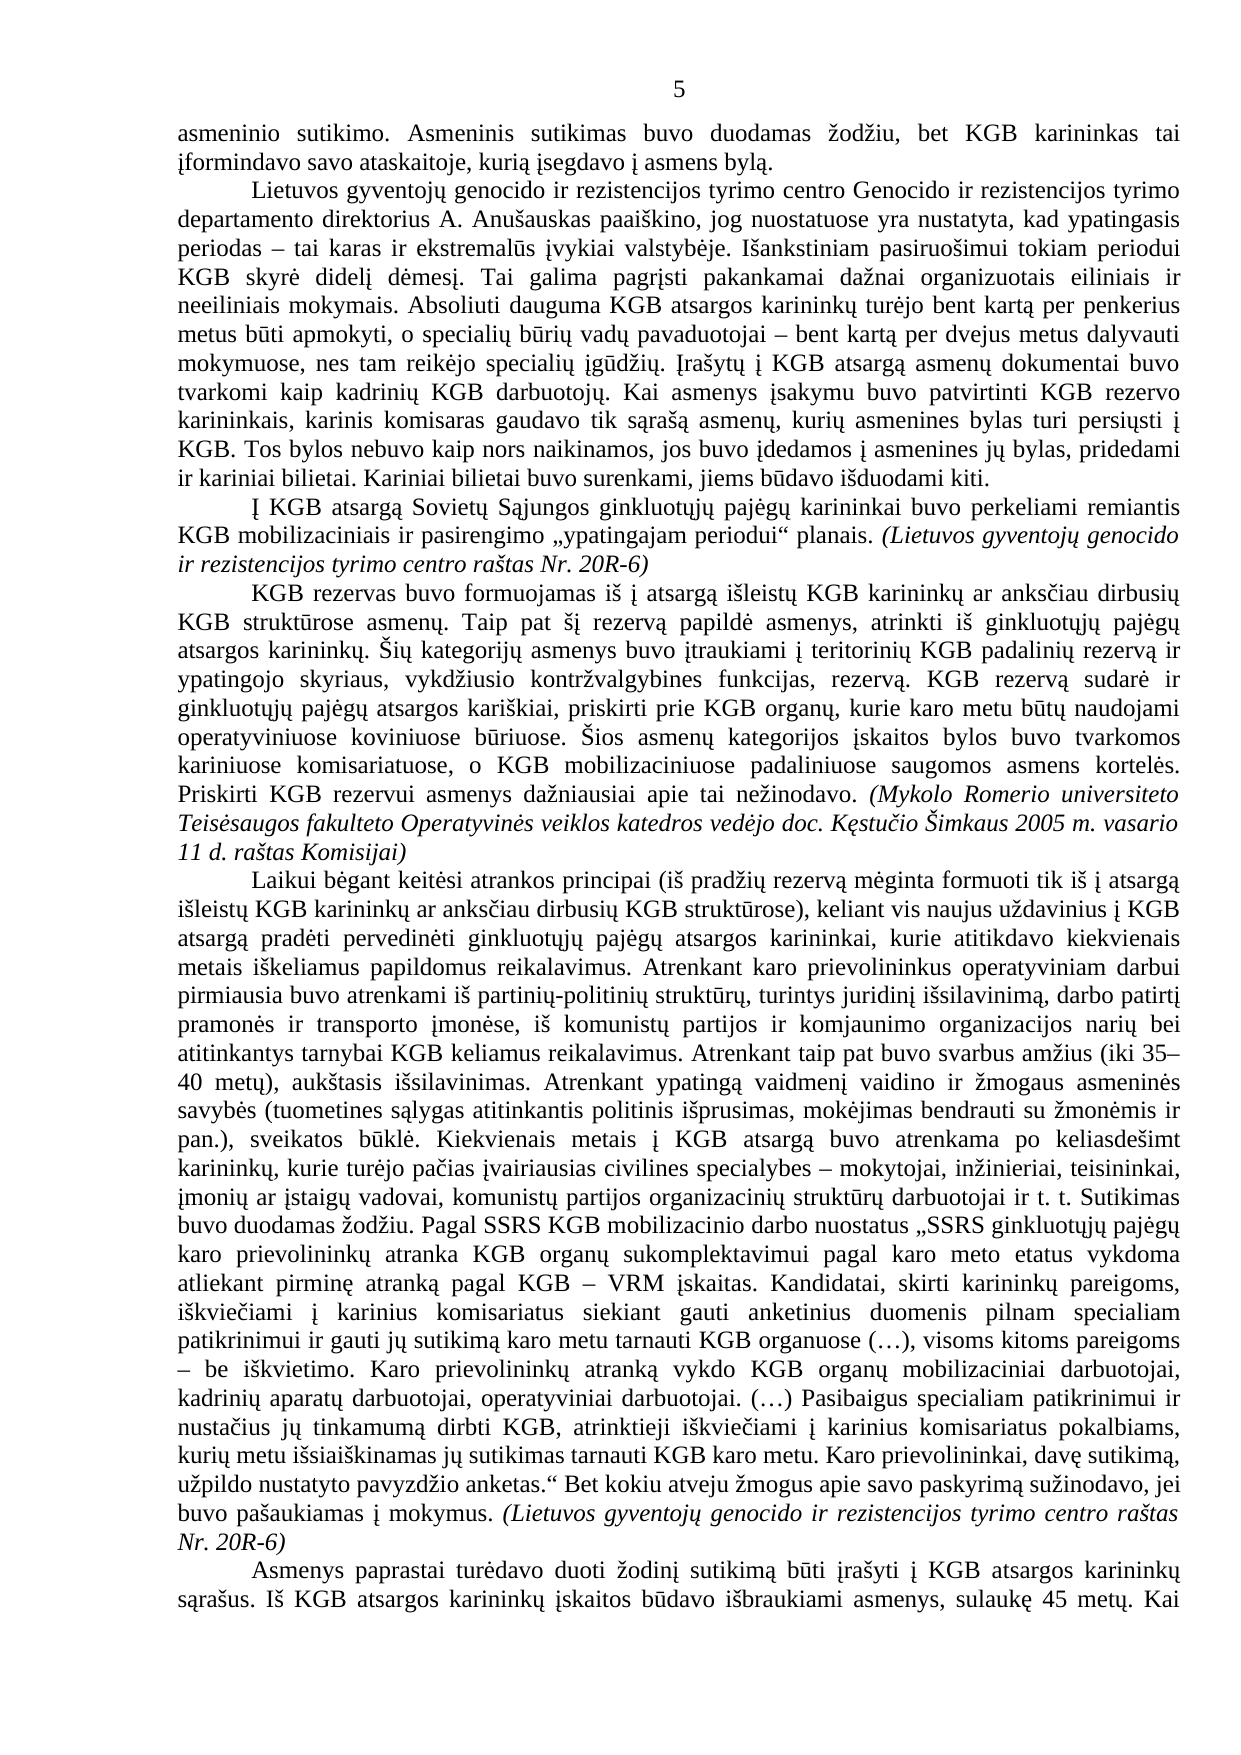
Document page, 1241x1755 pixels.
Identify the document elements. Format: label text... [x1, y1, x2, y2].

text Asmenys paprastai turėdavo duoti žodinį sutikimą būti įrašyti į KGB atsargos karininkų sąrašus. Iš KGB atsargos karininkų įskaitos būdavo išbraukiami asmenys, sulaukę 45 metų. Kai [177, 1556, 1181, 1613]
text Į KGB atsargą Sovietų Sąjungos ginkluotųjų pajėgų karininkai buvo perkeliami remiantis KGB mobilizaciniais ir pasirengimo „ypatingajam periodui“ planais. (Lietuvos gyventojų genocido ir rezistencijos tyrimo centro raštas Nr. 20R-6) [177, 492, 1181, 578]
text asmeninio sutikimo. Asmeninis sutikimas buvo duodamas žodžiu, bet KGB karininkas tai įformindavo savo ataskaitoje, kurią įsegdavo į asmens bylą. [177, 118, 1181, 176]
text Lietuvos gyventojų genocido ir rezistencijos tyrimo centro Genocido ir rezistencijos tyrimo departamento direktorius A. Anušauskas paaiškino, jog nuostatuose yra nustatyta, kad ypatingasis periodas – tai karas ir ekstremalūs įvykiai valstybėje. Išankstiniam pasiruošimui tokiam periodui KGB skyrė didelį dėmesį. Tai galima pagrįsti pakankamai dažnai organizuotais eiliniais ir neeiliniais mokymais. Absoliuti dauguma KGB atsargos karininkų turėjo bent kartą per penkerius metus būti apmokyti, o specialių būrių vadų pavaduotojai – bent kartą per dvejus metus dalyvauti mokymuose, nes tam reikėjo specialių įgūdžių. Įrašytų į KGB atsargą asmenų dokumentai buvo tvarkomi kaip kadrinių KGB darbuotojų. Kai asmenys įsakymu buvo patvirtinti KGB rezervo karininkais, karinis komisaras gaudavo tik sąrašą asmenų, kurių asmenines bylas turi persiųsti į KGB. Tos bylos nebuvo kaip nors naikinamos, jos buvo įdedamos į asmenines jų bylas, pridedami ir kariniai bilietai. Kariniai bilietai buvo surenkami, jiems būdavo išduodami kiti. [177, 176, 1181, 492]
text KGB rezervas buvo formuojamas iš į atsargą išleistų KGB karininkų ar anksčiau dirbusių KGB struktūrose asmenų. Taip pat šį rezervą papildė asmenys, atrinkti iš ginkluotųjų pajėgų atsargos karininkų. Šių kategorijų asmenys buvo įtraukiami į teritorinių KGB padalinių rezervą ir ypatingojo skyriaus, vykdžiusio kontržvalgybines funkcijas, rezervą. KGB rezervą sudarė ir ginkluotųjų pajėgų atsargos kariškiai, priskirti prie KGB organų, kurie karo metu būtų naudojami operatyviniuose koviniuose būriuose. Šios asmenų kategorijos įskaitos bylos buvo tvarkomos kariniuose komisariatuose, o KGB mobilizaciniuose padaliniuose saugomos asmens kortelės. Priskirti KGB rezervui asmenys dažniausiai apie tai nežinodavo. (Mykolo Romerio universiteto Teisėsaugos fakulteto Operatyvinės veiklos katedros vedėjo doc. Kęstučio Šimkaus 2005 m. vasario 11 d. raštas Komisijai) [177, 578, 1181, 866]
text Laikui bėgant keitėsi atrankos principai (iš pradžių rezervą mėginta formuoti tik iš į atsargą išleistų KGB karininkų ar anksčiau dirbusių KGB struktūrose), keliant vis naujus uždavinius į KGB atsargą pradėti pervedinėti ginkluotųjų pajėgų atsargos karininkai, kurie atitikdavo kiekvienais metais iškeliamus papildomus reikalavimus. Atrenkant karo prievolininkus operatyviniam darbui pirmiausia buvo atrenkami iš partinių-politinių struktūrų, turintys juridinį išsilavinimą, darbo patirtį pramonės ir transporto įmonėse, iš komunistų partijos ir komjaunimo organizacijos narių bei atitinkantys tarnybai KGB keliamus reikalavimus. Atrenkant taip pat buvo svarbus amžius (iki 35–40 metų), aukštasis išsilavinimas. Atrenkant ypatingą vaidmenį vaidino ir žmogaus asmeninės savybės (tuometines sąlygas atitinkantis politinis išprusimas, mokėjimas bendrauti su žmonėmis ir pan.), sveikatos būklė. Kiekvienais metais į KGB atsargą buvo atrenkama po keliasdešimt karininkų, kurie turėjo pačias įvairiausias civilines specialybes – mokytojai, inžinieriai, teisininkai, įmonių ar įstaigų vadovai, komunistų partijos organizacinių struktūrų darbuotojai ir t. t. Sutikimas buvo duodamas žodžiu. Pagal SSRS KGB mobilizacinio darbo nuostatus „SSRS ginkluotųjų pajėgų karo prievolininkų atranka KGB organų sukomplektavimui pagal karo meto etatus vykdoma atliekant pirminę atranką pagal KGB – VRM įskaitas. Kandidatai, skirti karininkų pareigoms, iškviečiami į karinius komisariatus siekiant gauti anketinius duomenis pilnam specialiam patikrinimui ir gauti jų sutikimą karo metu tarnauti KGB organuose (…), visoms kitoms pareigoms – be iškvietimo. Karo prievolininkų atranką vykdo KGB organų mobilizaciniai darbuotojai, kadrinių aparatų darbuotojai, operatyviniai darbuotojai. (…) Pasibaigus specialiam patikrinimui ir nustačius jų tinkamumą dirbti KGB, atrinktieji iškviečiami į karinius komisariatus pokalbiams, kurių metu išsiaiškinamas jų sutikimas tarnauti KGB karo metu. Karo prievolininkai, davę sutikimą, užpildo nustatyto pavyzdžio anketas.“ Bet kokiu atveju žmogus apie savo paskyrimą sužinodavo, jei buvo pašaukiamas į mokymus. (Lietuvos gyventojų genocido ir rezistencijos tyrimo centro raštas Nr. 20R-6) [177, 866, 1181, 1556]
